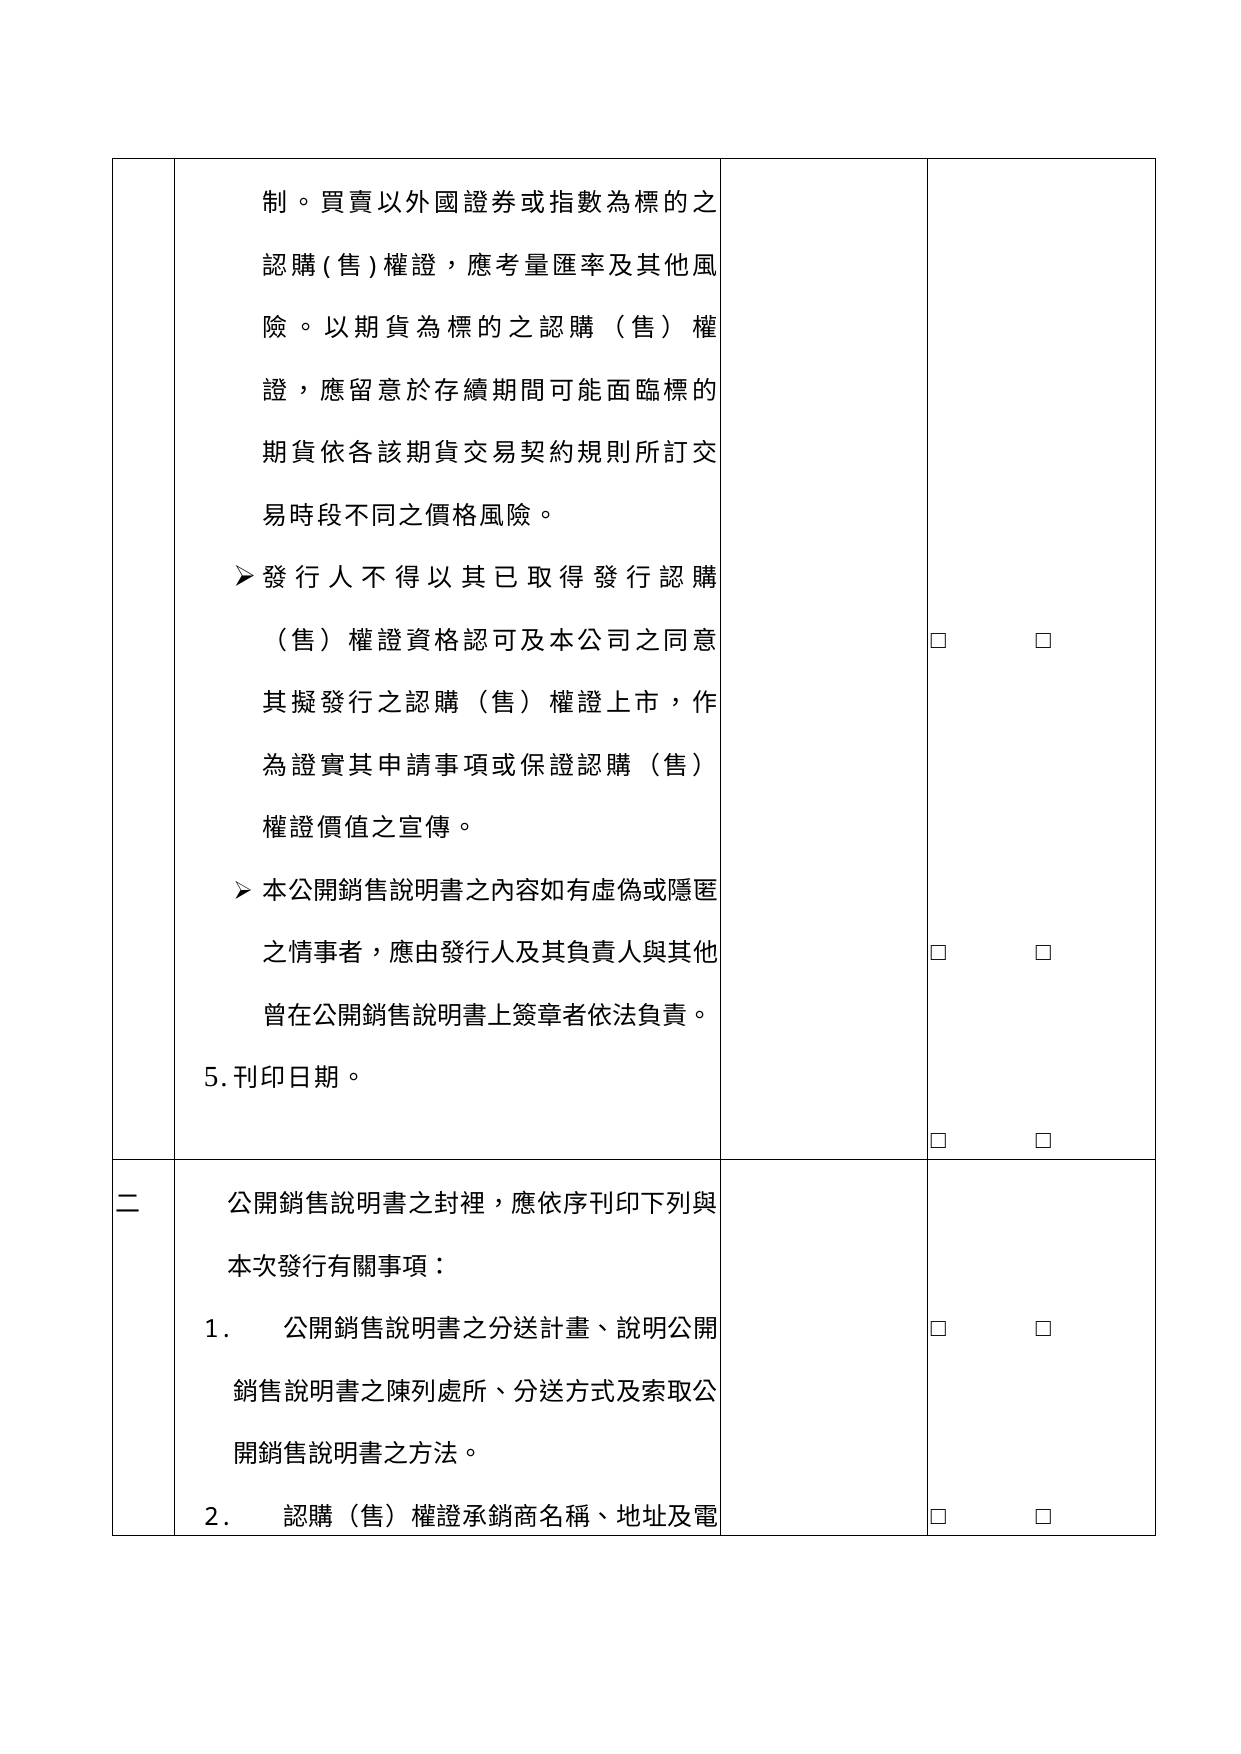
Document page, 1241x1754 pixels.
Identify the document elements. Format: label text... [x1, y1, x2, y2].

table_cell 公開銷售說明書之封裡，應依序刊印下列與本次發行有關事項： 公開銷售說明書之分送計畫、說明公開銷售說明書之陳列處所、分送方式及索取公開銷售說明書之方法。 認購（售）權證承銷商名稱、地址及電話（無則免列）。 發行人之名稱、地址及電話。 信用評等機構之名稱、地址及電話。 5.最近年度財務報告簽證會計師姓名、事務所名稱、地址及電話。 [175, 1160, 720, 1535]
table_cell [721, 159, 927, 1159]
table_cell [721, 1160, 927, 1535]
table_cell 二 [113, 1160, 174, 1535]
table_cell □ □ □ □ [928, 1160, 1155, 1535]
table_cell □ □ □ □ □ □ [928, 159, 1155, 1159]
table_cell 公開銷售說明書之封面，應依序刊印下列事項： 發行公司名稱及印鑑。 本公開銷售說明書編印目的係為發行認購（售）權證。 摘要說明下列事項。 發行日期及存續期間。 標的或其組合之詳細內容。標的為國內股票者且該股票發行公司最近期經會計師查核或核閱之財務報告有虧損者，應說明以該標的發行權證之原因；標的為外國股票或存託憑證者，應說明其流動性情形；標的為期貨者，應說明期貨交易契約名稱及其到期交割月份。 認購（售）權證種類、發行單位總數及發行金額。如係發行可展延下限型認購權證（牛證）及上限型認售權證（熊證），其權證種類應加註「展延」字樣。 發行條件(含發行價格、履約價格或點數、履約期間等）。但發行上（下）限型認購（售）權證者，應以顯著字體說明下列事項： （1）發行上限型認購權證或下限型認售權證者： 上（下）限之價格或點數。 標的證券之收盤價格、標的指數之收盤指數或標的期貨於下午一時三十分前一分鐘內成交價之簡單算術平均價達到上（下）限價格或點數時，當日視同該權證最後交易日，並於次二營業日到期，一律按該權證最後交易日標的證券之收盤價格、標的指數之收盤指數或標的期貨下午一時三十分前一分鐘內成交價之簡單算術平均價採自動現金結算。 （2）發行下限型認購權證（牛證）或上限型認售權證（熊證）暨可展延存續期間者： 下（上）限之價格或點數。 標的證券之收盤價格、標的指數之收盤指數或標的期貨於下午一時三十分前一分鐘內成交價之簡單算術平均價達到下（上）限價格或點數時，當日視同該權證最後交易日，並於次二營業日到期，一律按該權證最後交易日之次一營業日標的證券成交價格之簡單算術平均價、標的結算指數或標的期貨結算價格採自動現金結算;如標的證券無成交價格，則按該權證到期日標的證券開盤競價基準計算;如該權證最後交易日之次一營業日及到期日標的證券或標的期貨暫停交易或停止買賣，則按該權證最後交易日標的證券之收盤價格或標的期貨之每日結算價計算。前揭標的結算指數、標的期貨結算價格及每日結算價，應依本公司認購（售）權證上市審查準則第十一條第六款、第七款及第八款第七目之規定辦理。 發行價格計算之說明，包括計算使用之標的價格或點數、履約價格或點數、存續期間、利率、波動率及其他參考因素，並與一年來以同一標的之權證列表比較。但發行下限型認購權證（牛證）或上限型認售權證（熊證）者，其發行價格應依本公司認購（售）權證上市審查準則第十一條第八款第五目之規定計算。 槓桿效果及溢價。 每單位代表股份（或受益權單位或存託憑證單位或指數點數或期貨點數）。 以顯著方式刊印下列文字： 認購（售）權證具高度風險，欲購買者應了解認購（售）權證可能在到期時不具任何價值，並有損失購買價金之心理準備。以國外成分證券指數股票型證券投資信託基金、追蹤國外期貨指數之指數股票型期貨信託基金、境外指數股票型基金及外國證券或指數為標的之認購（售）權證，均採無升降幅度限制。買賣以外國證券或指數為標的之認購(售)權證，應考量匯率及其他風險。以期貨為標的之認購（售）權證，應留意於存續期間可能面臨標的期貨依各該期貨交易契約規則所訂交易時段不同之價格風險。 發行人不得以其已取得發行認購（售）權證資格認可及本公司之同意其擬發行之認購（售）權證上市，作為證實其申請事項或保證認購（售）權證價值之宣傳。 本公開銷售說明書之內容如有虛偽或隱匿之情事者，應由發行人及其負責人與其他曾在公開銷售說明書上簽章者依法負責。 刊印日期。 [175, 159, 720, 1159]
table_cell [113, 159, 174, 1159]
